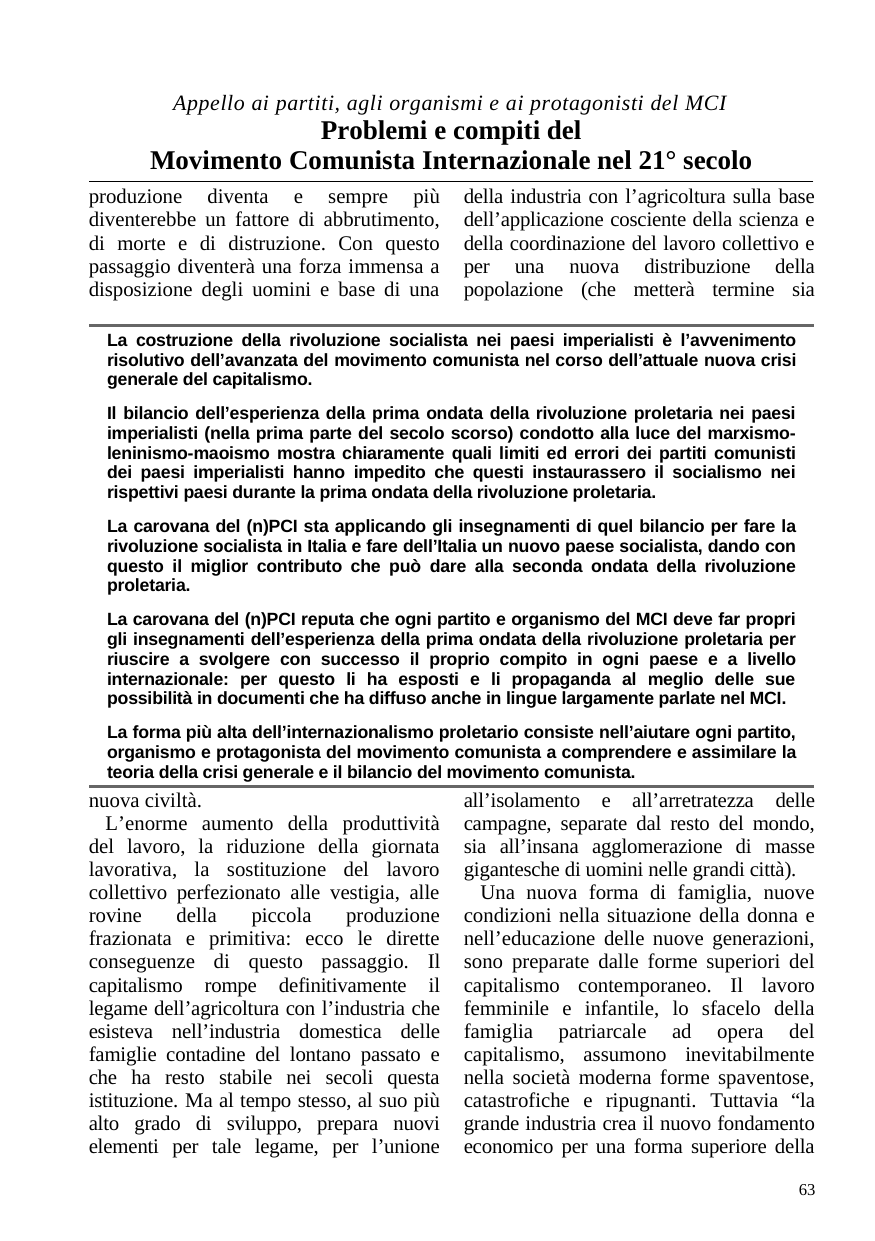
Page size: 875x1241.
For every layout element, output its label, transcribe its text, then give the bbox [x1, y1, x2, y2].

text L’enorme aumento della produttività del lavoro, la riduzione della giornata lavorativa, la sostituzione del lavoro collettivo perfezionato alle vestigia, alle rovine della piccola produzione frazionata e primitiva: ecco le dirette conseguenze di questo passaggio. Il capitalismo rompe definitivamente il legame dell’agricoltura con l’industria che esisteva nell’industria domestica delle famiglie contadine del lontano passato e che ha resto stabile nei secoli questa istituzione. Ma al tempo stesso, al suo più alto grado di sviluppo, prepara nuovi elementi per tale legame, per l’unione della industria con l’agricoltura sulla base dell’applicazione cosciente della scienza e della coordinazione del lavoro collettivo e per una nuova distribuzione della popolazione (che metterà termine sia all’isolamento e all’arretratezza delle campagne, separate dal resto del mondo, sia all’insana agglomerazione di masse gigantesche di uomini nelle grandi città). [463, 94, 815, 787]
text Problemi e compiti del Movimento Comunista Internazionale nel 21° secolo [94, 115, 808, 175]
text Una nuova forma di famiglia, nuove condizioni nella situazione della donna e nell’educazione delle nuove generazioni, sono preparate dalle forme superiori del capitalismo contemporaneo. Il lavoro femminile e infantile, lo sfacelo della famiglia patriarcale ad opera del capitalismo, assumono inevitabilmente nella società moderna forme spaventose, catastrofiche e ripugnanti. Tuttavia “la grande industria crea il nuovo fondamento economico per una forma superiore della [463, 881, 815, 1158]
text L’enorme aumento della produttività del lavoro, la riduzione della giornata lavorativa, la sostituzione del lavoro collettivo perfezionato alle vestigia, alle rovine della piccola produzione frazionata e primitiva: ecco le dirette conseguenze di questo passaggio. Il capitalismo rompe definitivamente il legame dell’agricoltura con l’industria che esisteva nell’industria domestica delle famiglie contadine del lontano passato e che ha resto stabile nei secoli questa istituzione. Ma al tempo stesso, al suo più alto grado di sviluppo, prepara nuovi elementi per tale legame, per l’unione della industria con l’agricoltura sulla base dell’applicazione cosciente della scienza e della coordinazione del lavoro collettivo e per una nuova distribuzione della popolazione (che metterà termine sia all’isolamento e all’arretratezza delle campagne, separate dal resto del mondo, sia all’insana agglomerazione di masse gigantesche di uomini nelle grandi città). [463, 788, 815, 881]
text La costruzione della rivoluzione socialista nei paesi imperialisti è l’avvenimento risolutivo dell’avanzata del movimento comunista nel corso dell’attuale nuova crisi generale del capitalismo. [107, 330, 796, 389]
text La carovana del (n)PCI reputa che ogni partito e organismo del MCI deve far propri gli insegnamenti dell’esperienza della prima ondata della rivoluzione proletaria per riuscire a svolgere con successo il proprio compito in ogni paese e a livello internazionale: per questo li ha esposti e li propaganda al meglio delle sue possibilità in documenti che ha diffuso anche in lingue largamente parlate nel MCI. [107, 609, 796, 708]
text La carovana del (n)PCI sta applicando gli insegnamenti di quel bilancio per fare la rivoluzione socialista in Italia e fare dell’Italia un nuovo paese socialista, dando con questo il miglior contributo che può dare alla seconda ondata della rivoluzione proletaria. [107, 516, 796, 596]
text La forma più alta dell’internazionalismo proletario consiste nell’aiutare ogni partito, organismo e protagonista del movimento comunista a comprendere e assimilare la teoria della crisi generale e il bilancio del movimento comunista. [107, 722, 796, 782]
text L’enorme aumento della produttività del lavoro, la riduzione della giornata lavorativa, la sostituzione del lavoro collettivo perfezionato alle vestigia, alle rovine della piccola produzione frazionata e primitiva: ecco le dirette conseguenze di questo passaggio. Il capitalismo rompe definitivamente il legame dell’agricoltura con l’industria che esisteva nell’industria domestica delle famiglie contadine del lontano passato e che ha resto stabile nei secoli questa istituzione. Ma al tempo stesso, al suo più alto grado di sviluppo, prepara nuovi elementi per tale legame, per l’unione della industria con l’agricoltura sulla base dell’applicazione cosciente della scienza e della coordinazione del lavoro collettivo e per una nuova distribuzione della popolazione (che metterà termine sia all’isolamento e all’arretratezza delle campagne, separate dal resto del mondo, sia all’insana agglomerazione di masse gigantesche di uomini nelle grandi città). [88, 812, 440, 1158]
text Appello ai partiti, agli organismi e ai protagonisti del MCI [94, 91, 808, 115]
text Marx deduce l’inevitabile trasformazione della società capitalista in società comunista, il passaggio degli uomini dal capitalismo al comunismo tramite una fase di transizione (il socialismo), interamente ed esclusivamente dalla legge economica che regola il movimento della società contemporanea. La socializzazione del lavoro - che nei 130 anni trascorsi dalla morte di Marx (1883) si è manifestata in migliaia di forme e procede sempre più rapidamente assumendo forme particolarmente evidenti nello sviluppo della grande industria, dei cartelli, dei sindacati e dei trust capitalistici, nelle multinazionali, nella mondializzazione e globalizzazione come pure nel gigantesco sviluppo delle dimensioni e della potenza del capitale finanziario e del capitale speculativo - costituisce la principale base materiale dell’inevitabile avvento del comunismo. Motore intellettuale e morale, artefice fisico di tale trasformazione è il proletariato, educato dal capitalismo stesso. La sua lotta contro la borghesia, che si manifesta in forme diverse e sempre più ricche di contenuto, diviene inevitabilmente una lotta diretta alla conquista del potere politico da parte del proletariato (“dittatura del proletariato”). Senza il passaggio dei mezzi di produzione in proprietà della società, senza la “espropriazione degli espropriatori”, la socializzazione della produzione diventa e sempre più diventerebbe un fattore di abbrutimento, di morte e di distruzione. Con questo passaggio diventerà una forza immensa a disposizione degli uomini e base di una nuova civiltà. [88, 182, 440, 812]
text Il bilancio dell’esperienza della prima ondata della rivoluzione proletaria nei paesi imperialisti (nella prima parte del secolo scorso) condotto alla luce del marxismo-leninismo-maoismo mostra chiaramente quali limiti ed errori dei partiti comunisti dei paesi imperialisti hanno impedito che questi instaurassero il socialismo nei rispettivi paesi durante la prima ondata della rivoluzione proletaria. [107, 403, 796, 502]
